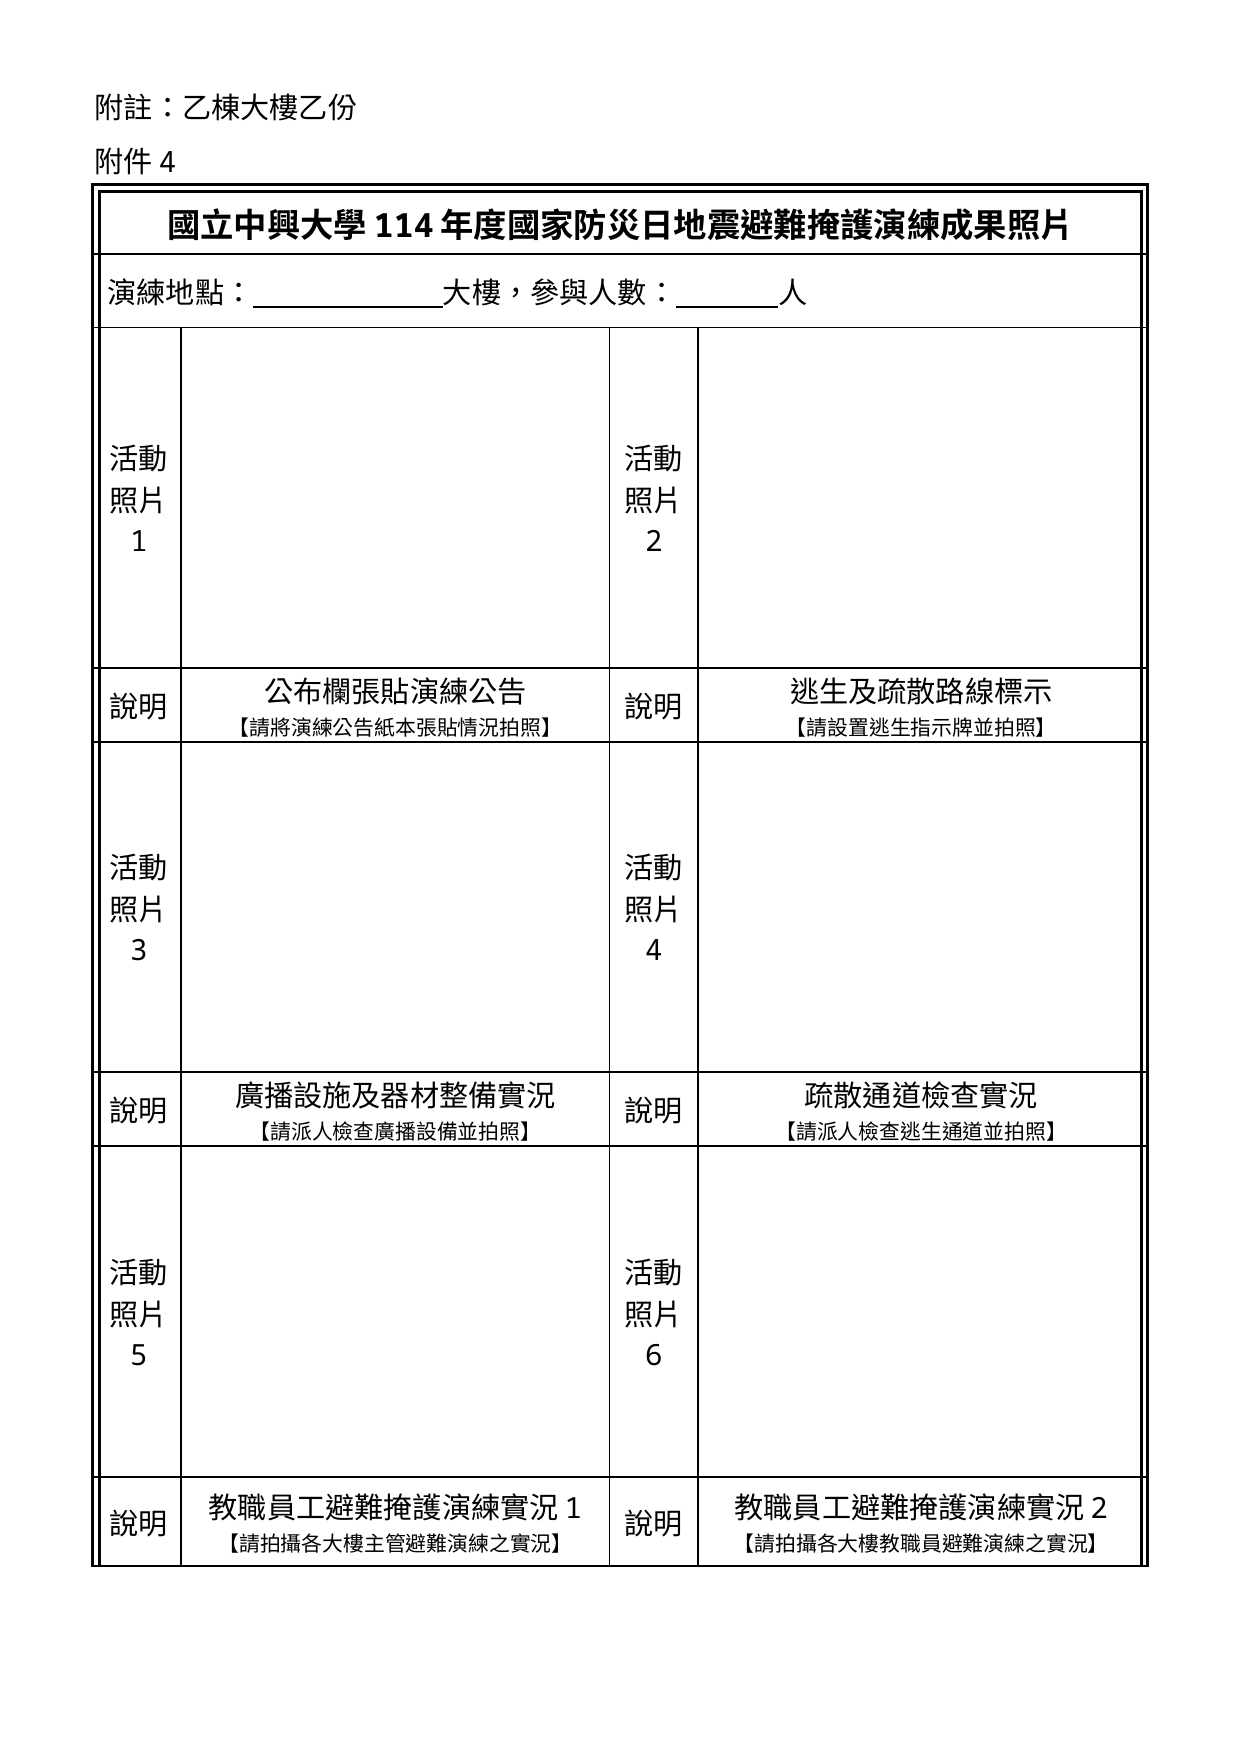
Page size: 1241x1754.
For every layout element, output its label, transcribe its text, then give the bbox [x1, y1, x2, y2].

table_cell 活動照片4 [610, 743, 697, 1071]
table_cell 說明 [610, 1478, 697, 1565]
table_cell 公布欄張貼演練公告 【請將演練公告紙本張貼情況拍照】 [182, 669, 609, 741]
table_cell 演練地點： 大樓，參與人數： 人 [101, 255, 1140, 327]
table_cell 疏散通道檢查實況 【請派人檢查逃生通道並拍照】 [699, 1073, 1140, 1145]
table_cell 活動照片1 [101, 328, 180, 667]
table_cell 說明 [610, 1073, 697, 1145]
table_cell 說明 [610, 669, 697, 741]
table_cell 廣播設施及器材整備實況 【請派人檢查廣播設備並拍照】 [182, 1073, 609, 1145]
table_cell 教職員工避難掩護演練實況1 【請拍攝各大樓主管避難演練之實況】 [182, 1478, 609, 1565]
table_cell 說明 [101, 1073, 180, 1145]
table_cell 逃生及疏散路線標示 【請設置逃生指示牌並拍照】 [699, 669, 1140, 741]
table_cell 活動照片3 [101, 743, 180, 1071]
table_cell 教職員工避難掩護演練實況2 【請拍攝各大樓教職員避難演練之實況】 [699, 1478, 1140, 1565]
table_cell [699, 743, 1140, 1071]
table_cell 活動照片2 [610, 328, 697, 667]
text 附件4 [94, 129, 1146, 183]
table_header 國立中興大學114年度國家防災日地震避難掩護演練成果照片 [96, 186, 1144, 253]
table_cell [182, 1147, 609, 1476]
table_cell 說明 [101, 1478, 180, 1565]
table_cell [182, 743, 609, 1071]
table_cell 活動照片5 [101, 1147, 180, 1476]
table_cell [182, 328, 609, 667]
table_cell [699, 328, 1140, 667]
text 附註：乙棟大樓乙份 [94, 75, 1146, 129]
table_cell 活動照片6 [610, 1147, 697, 1476]
table_cell [699, 1147, 1140, 1476]
table_cell 說明 [101, 669, 180, 741]
